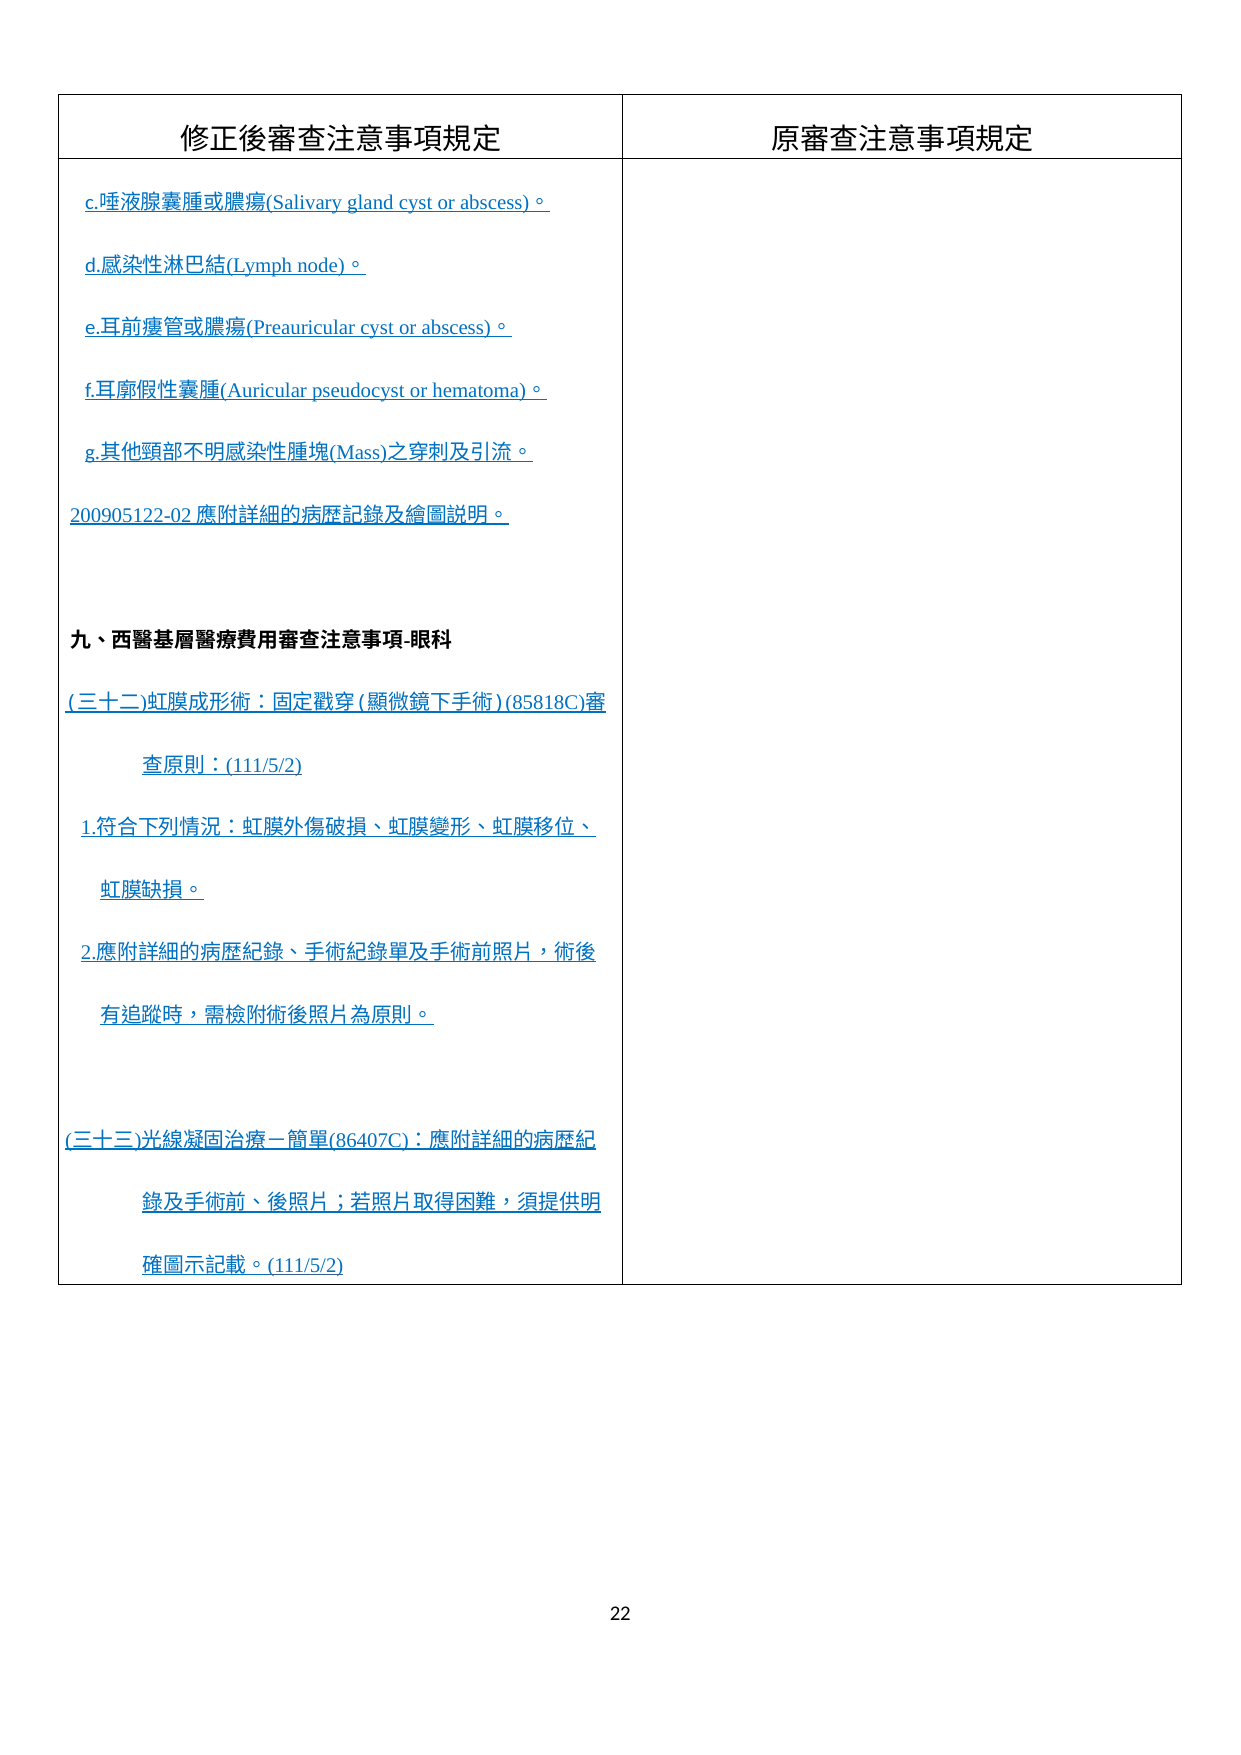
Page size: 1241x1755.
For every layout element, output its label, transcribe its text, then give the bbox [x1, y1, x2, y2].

table_cell [623, 159, 1181, 1284]
table_header 修正後審查注意事項規定 [59, 95, 622, 158]
table_header 原審查注意事項規定 [623, 95, 1181, 158]
table_cell 第二部 西醫基層醫療費用審查注意事項 中央健康保險局84年9月19日健保審字第84016569號函 中央健康保險局85年2月16日健保審字第85001960號函 中央健康保險局86年1月4日健保審字第86000060號函 中央健康保險局87年4月15日健保審字第87007495號函 中央健康保險局89年6月9日健保審字第89015284號函 中央健康保險局91年12月20日健保審字第0910023538號函公告 中央健康保險局93年4月7日健保審字第0930068296號函公告修正 中央健康保險局94年2月25日健保審字第0940068620號函公告修正 中央健康保險局95年1月9日健保審字第0940069098號函令修正 中央健康保險局95年7月7日健保審字第0950068550號函令修正 中央健康保險局95年11月10日健保審字第0950068682號函令修正 中央健康保險局96年3月12日健保審字第0960062072號函令修正 中央健康保險局96年7月5日健保審字第0960062187號函令修正 中央健康保險局96年8月6日健保審字第0960062211號函令修正 中央健康保險局97年4月1日健保審字第0970012154號函令修正 中央健康保險局97年4月16日健保審字第0970012203號函令修正 中央健康保險局98年2月12日健保審字第0980032057號函令修正 中央健康保險局98年6月18日健保審字第0980095034號函令修正 中央健康保險局98年12月14日健保審字第0980095828號函令修正 中央健康保險局99年2月25日健保審字第0990074102號函令修正 中央健康保險局99年5月31日健保審字第0990051357號函令修正 中央健康保險局99年12月6日健保審字第0990082225號函令修正 中央健康保險局100年3月29日健保審字第1000075057號函令修正 中央健康保險局100年10月3日健保審字第1000075850號函令修正 中央健康保險局101年1月6日健保審字第1010074718號函令 中央健康保險局101年4月11日健保審字第1010075126號函令 中央健康保險局101年6月14日健保審字第1010075422號函令 中央健康保險局102年2月7日健保審字第1020034874號函令 衛生福利部中央健康保險署102年7月18日健保審字第1020035689號函令 衛生福利部中央健康保險署102年7月31日健保審字第1020035787號函令 衛生福利部中央健康保險署103年4月28日健保審字第 1030035320號函令 衛生福利部中央健康保險署103年7月3日健保審字第1030035693號函令 衛生福利部中央健康保險署103年12月3日健保審字第1030036475號函令 衛生福利部中央健康保險署104年6月26日健保審字第1040035724號函令 衛生福利部中央健康保險署104年11月30日健保審字第1040036706號函令 衛生福利部中央健康保險署105年12月12日健保審字第1050080727號函令 衛生福利部中央健康保險署106年1月11日健保審字第1060081002號函令 衛生福利部中央健康保險署106年7月14日健保審字第1060081104號函令 衛生福利部中央健康保險署106年8月15日健保審字第1060081114號函令 衛生福利部中央健康保險署106年11月14日健保審字第1060081152號函令 衛生福利部中央健康保險署106年12月25日健保審字第1060081164號函令 衛生福利部中央健康保險署108年2月11日健保審字第1080034843號函令 衛生福利部中央健康保險署109年3月23日健保審字第1090034829號函令 衛生福利部中央健康保險署110年5月14日健保審字第1100034925號函令 衛生福利部中央健康保險署111年5月2日健保審字第1110670081號函令 *本書各項規定後加註之日期為該規定最終異動生效日 一般原則： 二十五、全民健康保險醫療服務給付項目及支付標準涉及以重量、長度區分支付點數之項目，有手術紀錄者，以手術紀錄內容之組織重量或長度，作為支付之依據。(106/12/1) (111/5/2) (一)依腫瘤大小支付者，病歷應檢附術前有量尺比對的照片。 (二)病理報告除描述手術切塊大小外，應註明腫瘤實際大小。 二十七、免疫球蛋白E (IgE)(12031C)、過敏原定性檢驗(30021C)及特異過敏原免疫檢驗(30022C)審查原則：(108/3/1) (111/5/2) (一)申報IgE檢驗或過敏原定性檢驗(30021C)，應註明過敏病史、臨床症狀及嚴重度。 (二)IgE (12031C)大於其標準值或過敏原定性檢驗(30021C)異常時，方得執行特異過敏原免疫檢驗(30022C)，原則上兩年內不得重複檢驗，並應於病歷明確記載開立該項檢驗之理由。 (三)特異過敏原免疫檢驗(30022C)陽性率不宜低於60％，陽性率低於80％者應加強審查。 三十、部份凝血活酶時間(08036C)，不符合下列情況，應加強審查：(111/5/2) (一)出血傾向或凝血異常的鑑別診斷。 (二)抗凝血劑治療效果的監控。 三十一、甲狀腺球蛋白抗體(12068C)檢查頻率:以1年檢查1次為原則。(111/5/2) 三十二、甲狀腺過氧化脢抗體(12134C)審查原則:(111/5/2) 1年檢查1次為原則；如有特殊情形，應敘明原因，核實申報。 孕婦可3個月檢查1次(甲狀腺低下者)。 三十三、穿刺細胞檢查(15007C)審查原則:以半年檢查1次為原則；如有特殊情形，應敘明原因，核實申報。(111/5/2) 三十四、DNA抗體(12060C)審查原則:(111/5/2) 符合下列情況：全身性紅斑狼瘡SLE 之診斷，與病情監測及預後判斷指標。 檢查間隔1年以上為原則，如有特殊情形，應敘明原因，核實申報。 三十五、B型利納肽(B型利納利尿胜肽)Pro-BNP(BNP)(12193C)審查原則:(111/5/2) 符合下列情況：初次檢查具有理學症狀，且心電圖(或胸部X光)結果異常時，經臨床診斷為成人Functional Class III以上之心臟衰竭或心臟衰竭病兒。 治療1-3個月後追蹤檢驗；病情穩定後，每6個月得檢驗1次。 三十六、輪狀病毒抗原(14026C)審查原則:(111/5/2) 同一個病人以1個月內執行1次，1年內至多執行5次為原則，若1年內超過5次，則加強審查。 三十七、超音波導引(19007C)及激痛點注射調理(39024B)原則不得合併申報，如有重要之神經或血管經過等特殊危險部位(如接近肺臟、神經或脊椎等)，得以超音波導引(19007C)定位，輔助判斷注射部位，惟須於病歷詳述必要性並檢附超音波影像報告。(111/5/2) 貳、各科審查注意事項： 六、西醫基層醫療費用審查注意事項-骨科 (四)骨科急診手術限: 1.multiple fracture(2 components以上) 。 2.open fracture。 3.pediatric fracture18歲以下。(111/5/2) 4.complications如neuro vascular injury visceral organ injury infections etc。 5.joint fracture or joint dislocation。(101/2/1) 6.special condition 如60歲以下之femoral neck fracture需施行骨折復位固定術者及脊椎不穩定骨折等方可申報急診加成。(111/5/2) 八、西醫基層醫療費用審查注意事項-耳鼻喉科 200905耳鼻喉、頭頸外科處置 200905122其他耳鼻喉囊腫之穿刺或引流(54043C) (111/5/2) 200905122-01 用於下列症狀: a.甲狀腺囊腫或膿瘍(Thyroid gland cyst or abscess)。 b.甲狀舌骨囊腫或膿瘍(Thyroglossal duct cyst or abscess)。 c.唾液腺囊腫或膿瘍(Salivary gland cyst or abscess)。 d.感染性淋巴結(Lymph node)。 e.耳前瘻管或膿瘍(Preauricular cyst or abscess)。 f.耳廓假性囊腫(Auricular pseudocyst or hematoma)。 g.其他頸部不明感染性腫塊(Mass)之穿刺及引流。 200905122-02 應附詳細的病歴記錄及繪圖説明。 九、西醫基層醫療費用審查注意事項-眼科 (三十二)虹膜成形術：固定戳穿(顯微鏡下手術)(85818C)審查原則：(111/5/2) 1.符合下列情況：虹膜外傷破損、虹膜變形、虹膜移位、虹膜缺損。 2.應附詳細的病歴紀錄、手術紀錄單及手術前照片，術後有追蹤時，需檢附術後照片為原則。 (三十三)光線凝固治療－簡單(86407C)：應附詳細的病歴紀錄及手術前、後照片；若照片取得困難，須提供明確圖示記載。(111/5/2) [59, 159, 622, 1284]
